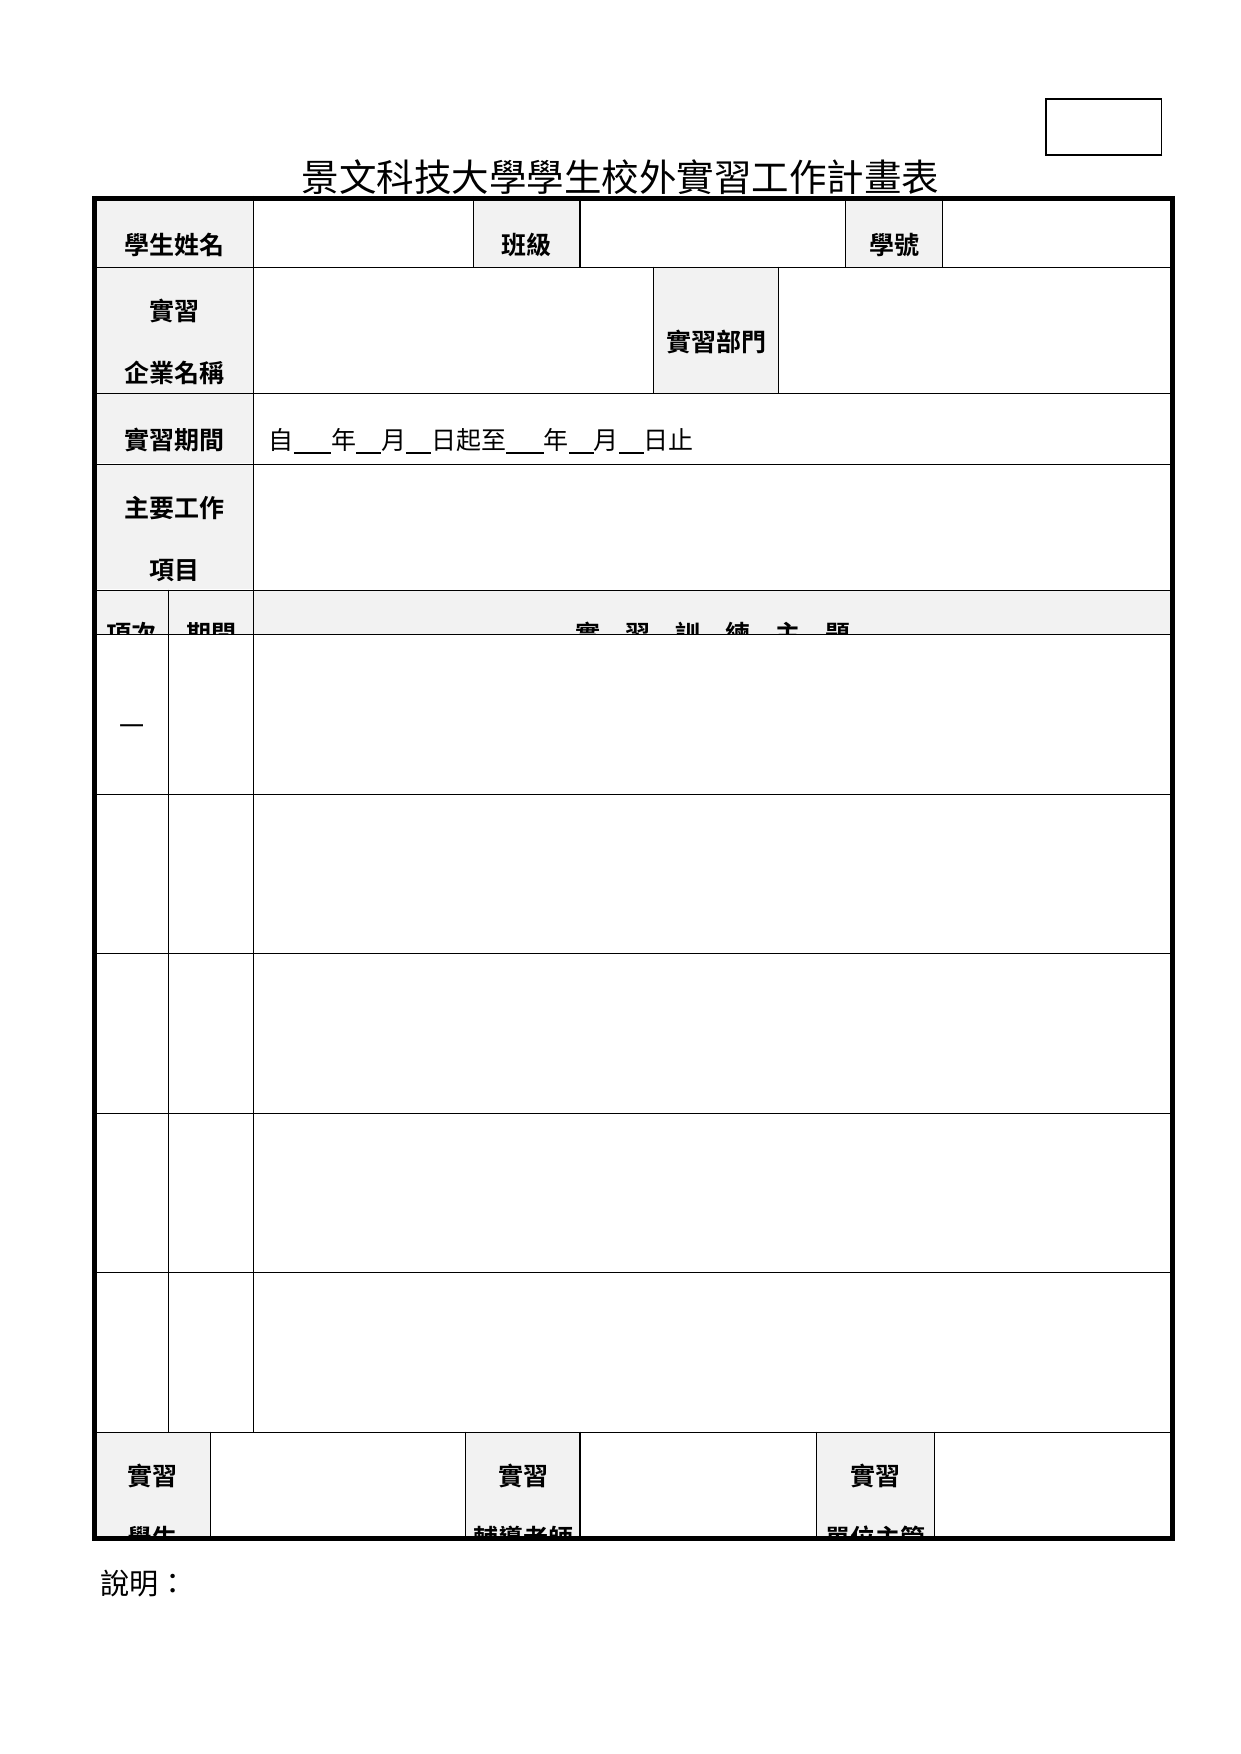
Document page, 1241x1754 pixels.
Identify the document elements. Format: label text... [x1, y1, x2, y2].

table_cell [97, 795, 168, 953]
table_cell [581, 1433, 816, 1536]
table_cell [211, 1433, 465, 1536]
table_cell [254, 795, 1170, 953]
table_cell [169, 635, 253, 794]
table_cell 實習 企業名稱 [97, 268, 253, 393]
table_header 學生姓名 [97, 201, 253, 267]
table_cell [97, 1114, 168, 1272]
table_cell 自 年 月 日起至 年 月 日止 [254, 394, 1170, 463]
table_cell [254, 1273, 1170, 1432]
table_cell 實習部門 [654, 268, 778, 393]
text 景文科技大學學生校外實習工作計畫表 [1047, 100, 1161, 154]
table_cell [169, 795, 253, 953]
table_cell 實習期間 [97, 394, 253, 463]
table_cell [169, 1273, 253, 1432]
table_cell [169, 1114, 253, 1272]
table_cell 實習 單位主管 [817, 1433, 934, 1536]
table_cell 項次 [113, 625, 121, 634]
text 說明： [100, 1541, 1165, 1603]
table_header [581, 201, 845, 267]
text 景文科技大學學生校外實習工作計畫表 [75, 133, 1165, 196]
table_cell [97, 1273, 168, 1432]
table_header [943, 201, 1170, 267]
table_cell 實習 輔導老師 [466, 1433, 579, 1536]
table_cell [779, 268, 1170, 393]
text 研019 [1062, 107, 1146, 147]
table_header 學號 [846, 201, 942, 267]
table_cell 主要工作 項目 [97, 465, 253, 589]
table_cell 期間 [169, 591, 253, 634]
table_cell [254, 1114, 1170, 1272]
table_cell [169, 954, 253, 1113]
table_header 班級 [474, 201, 579, 267]
table_cell 一 [97, 635, 168, 794]
table_header [254, 201, 473, 267]
table_cell 項次 [97, 591, 168, 634]
table_cell [935, 1433, 1170, 1536]
table_cell 實 習 訓 練 主 題 [254, 591, 1170, 634]
table_cell [254, 268, 653, 393]
table_cell [254, 954, 1170, 1113]
table_cell [254, 465, 1170, 589]
table_cell 實習 學生 [97, 1433, 210, 1536]
table_cell [254, 635, 1170, 794]
table_cell [97, 954, 168, 1113]
